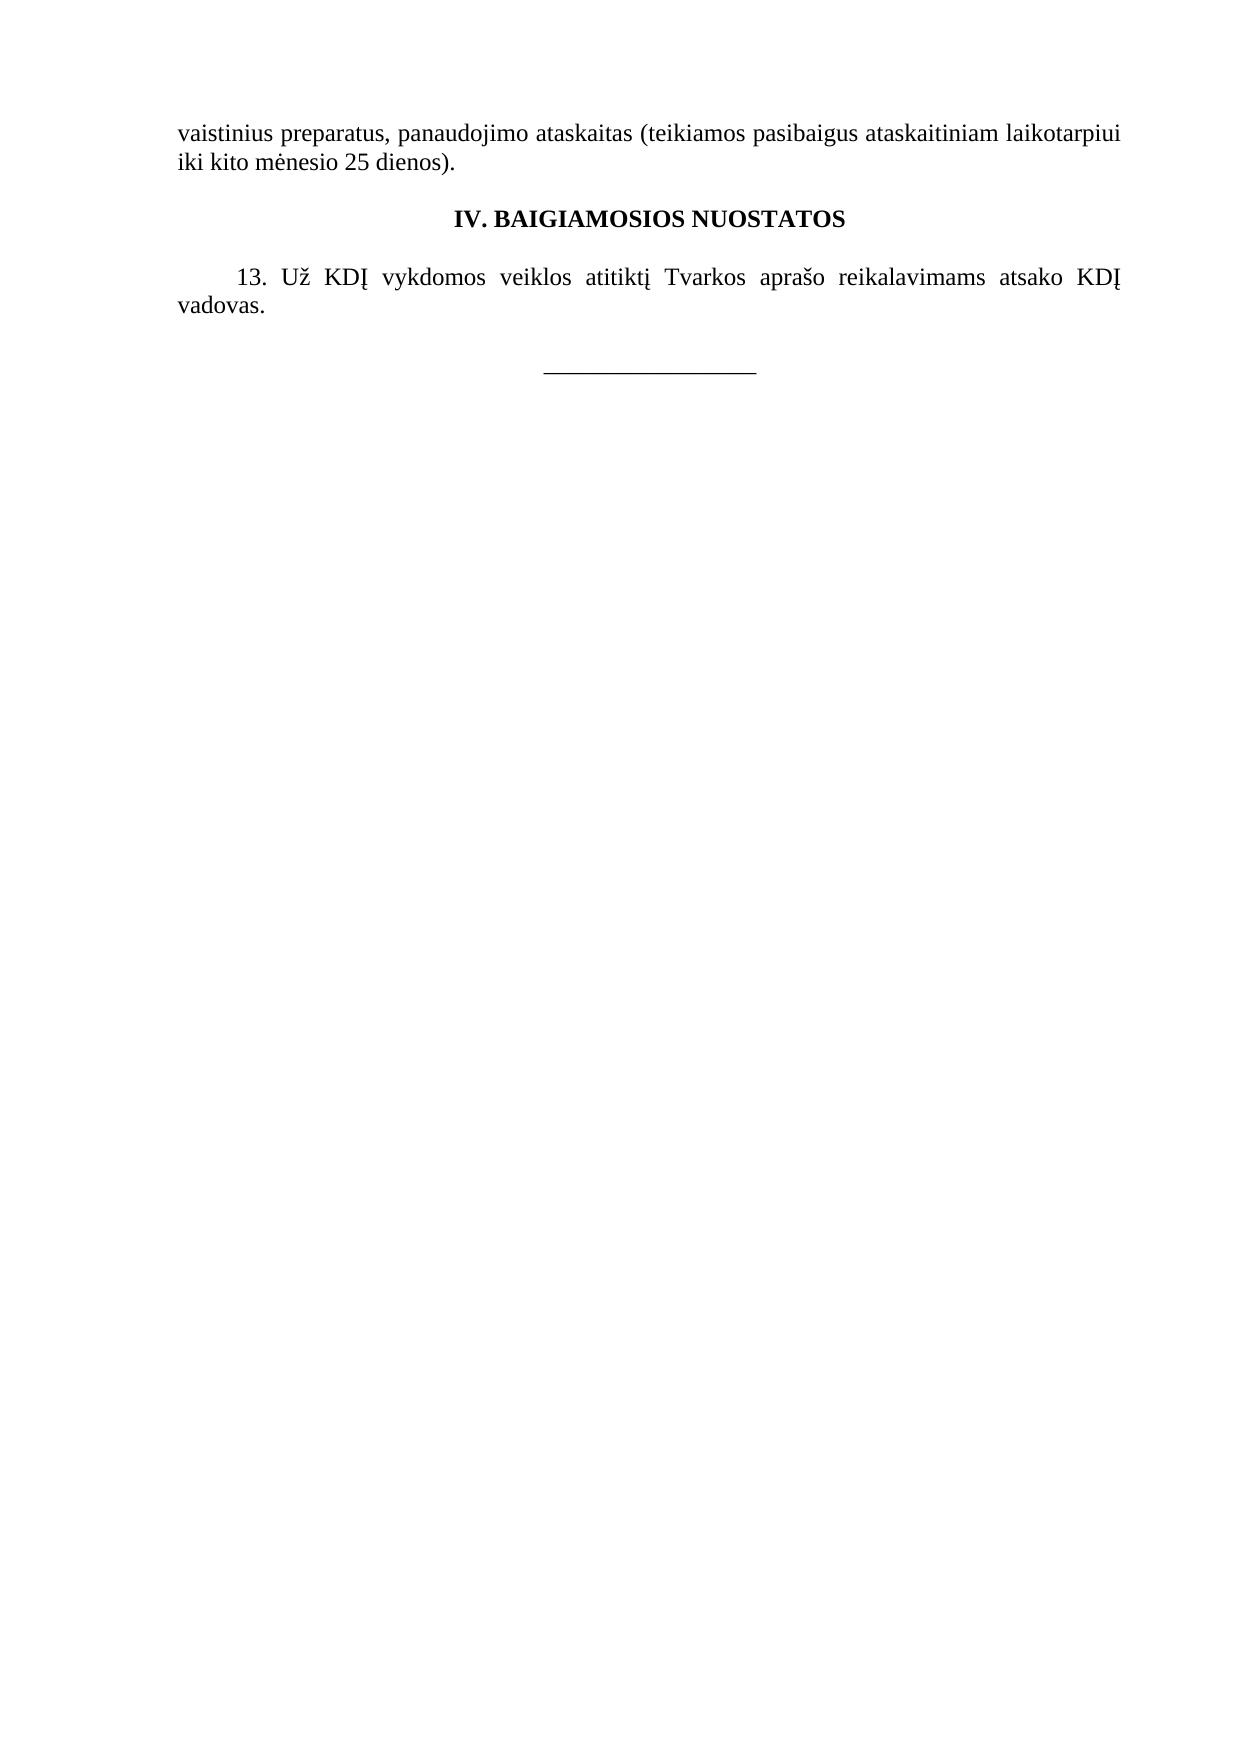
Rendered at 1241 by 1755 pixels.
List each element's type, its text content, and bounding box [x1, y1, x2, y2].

text vaistinius preparatus, panaudojimo ataskaitas (teikiamos pasibaigus ataskaitiniam laikotarpiui iki kito mėnesio 25 dienos). [177, 118, 1122, 176]
text _________________ [177, 348, 1122, 377]
text 13. Už KDĮ vykdomos veiklos atitiktį Tvarkos aprašo reikalavimams atsako KDĮ vadovas. [177, 262, 1122, 319]
text IV. BAIGIAMOSIOS NUOSTATOS [177, 204, 1122, 233]
